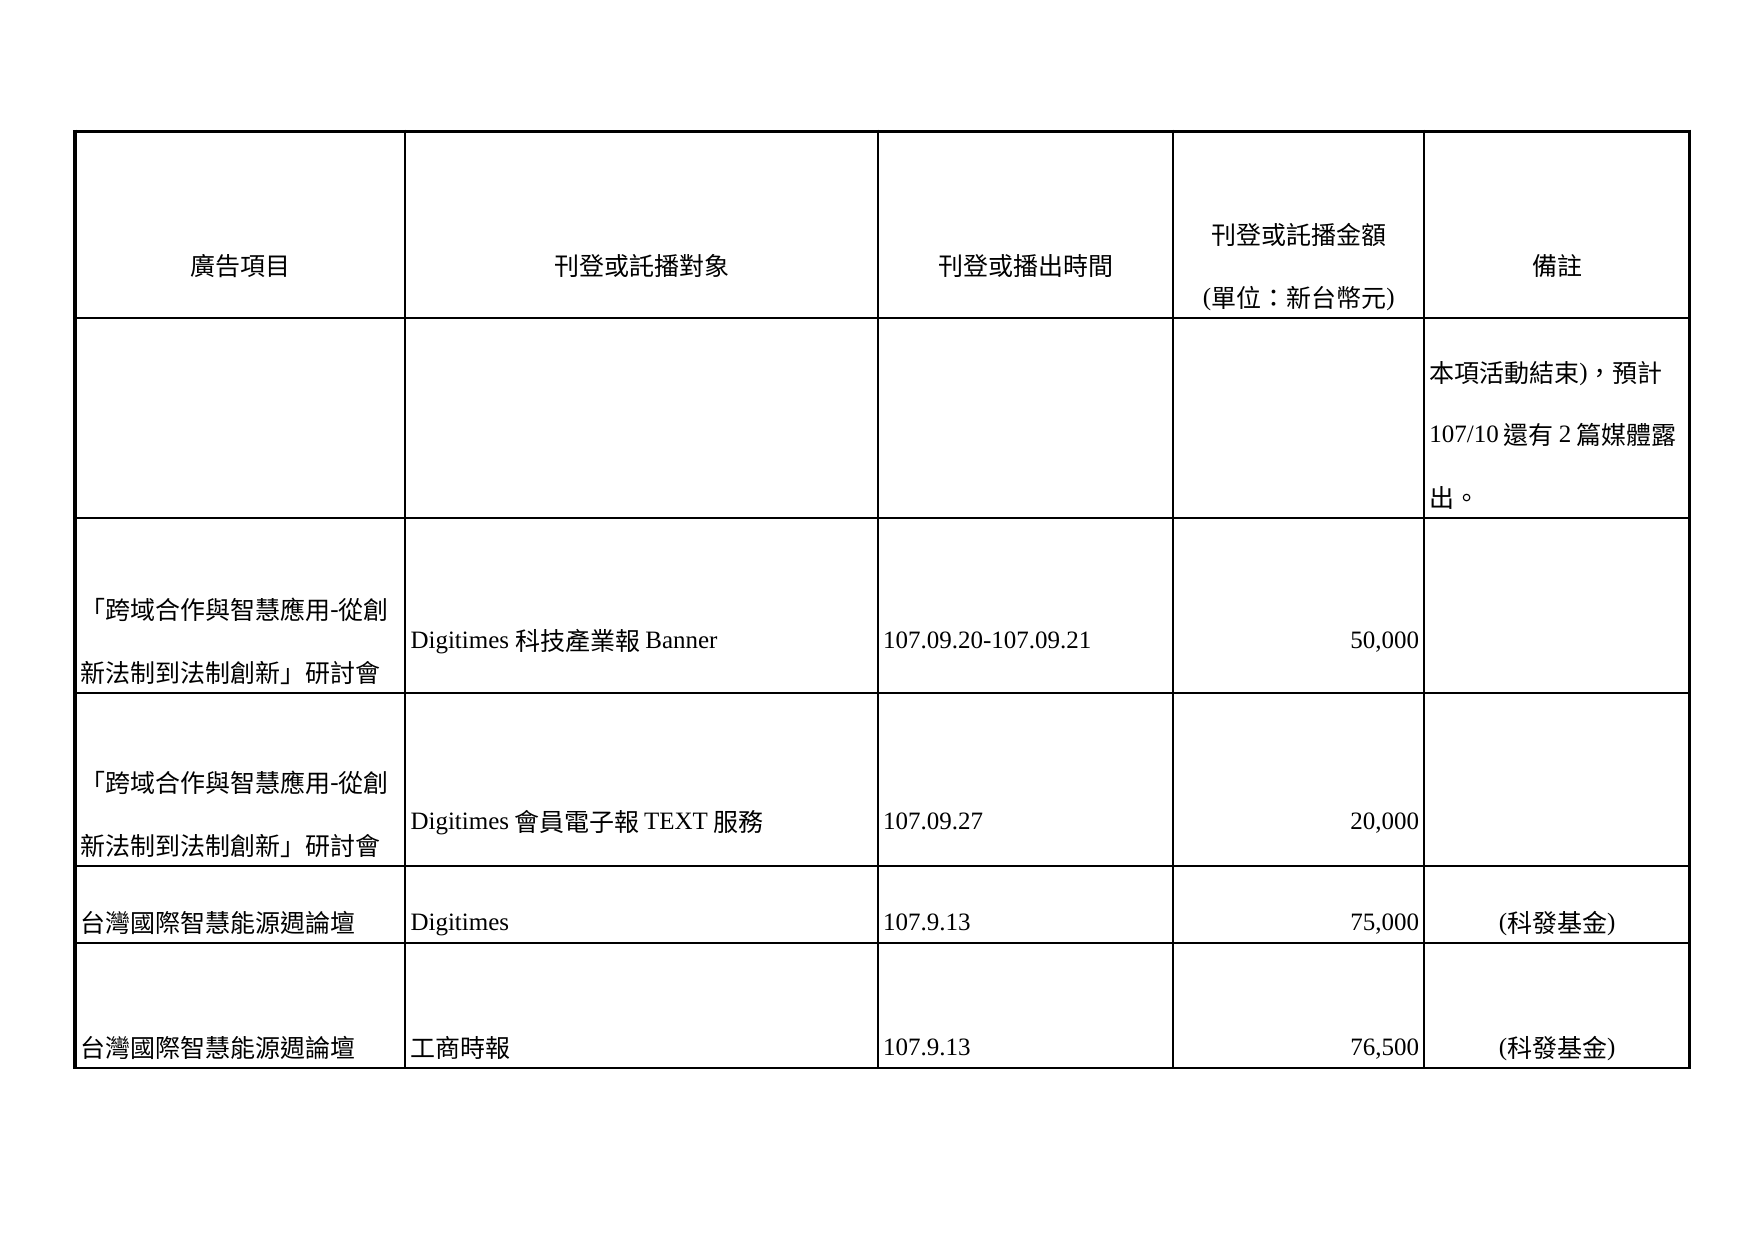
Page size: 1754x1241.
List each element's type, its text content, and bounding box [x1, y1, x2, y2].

table_cell 台灣國際智慧能源週論壇 [77, 867, 404, 942]
table_header 刊登或託播金額 (單位：新台幣元) [1174, 133, 1423, 317]
table_cell [1174, 319, 1423, 517]
table_cell 「跨域合作與智慧應用-從創新法制到法制創新」研討會 [77, 519, 404, 692]
table_cell 107.9.13 [879, 867, 1172, 942]
table_cell 「跨域合作與智慧應用-從創新法制到法制創新」研討會 [77, 694, 404, 865]
table_cell [406, 319, 877, 517]
table_cell 107.09.27 [879, 694, 1172, 865]
table_cell 107.09.20-107.09.21 [879, 519, 1172, 692]
table_header 備註 [1425, 133, 1688, 317]
table_header 廣告項目 [77, 133, 404, 317]
table_cell [879, 319, 1172, 517]
table_cell 本項活動結束)，預計107/10還有2篇媒體露出。 [1425, 319, 1688, 517]
table_cell 20,000 [1174, 694, 1423, 865]
table_cell 台灣國際智慧能源週論壇 [77, 944, 404, 1067]
table_cell Digitimes 科技產業報Banner [406, 519, 877, 692]
table_cell 107.9.13 [879, 944, 1172, 1067]
table_cell [77, 319, 404, 517]
table_header 刊登或播出時間 [879, 133, 1172, 317]
table_header 刊登或託播對象 [406, 133, 877, 317]
table_cell [1425, 519, 1688, 692]
table_cell 75,000 [1174, 867, 1423, 942]
table_cell 工商時報 [406, 944, 877, 1067]
table_cell (科發基金) [1425, 944, 1688, 1067]
table_cell Digitimes會員電子報TEXT服務 [406, 694, 877, 865]
table_cell Digitimes [406, 867, 877, 942]
table_cell [1425, 694, 1688, 865]
table_cell 76,500 [1174, 944, 1423, 1067]
table_cell 50,000 [1174, 519, 1423, 692]
table_cell (科發基金) [1425, 867, 1688, 942]
